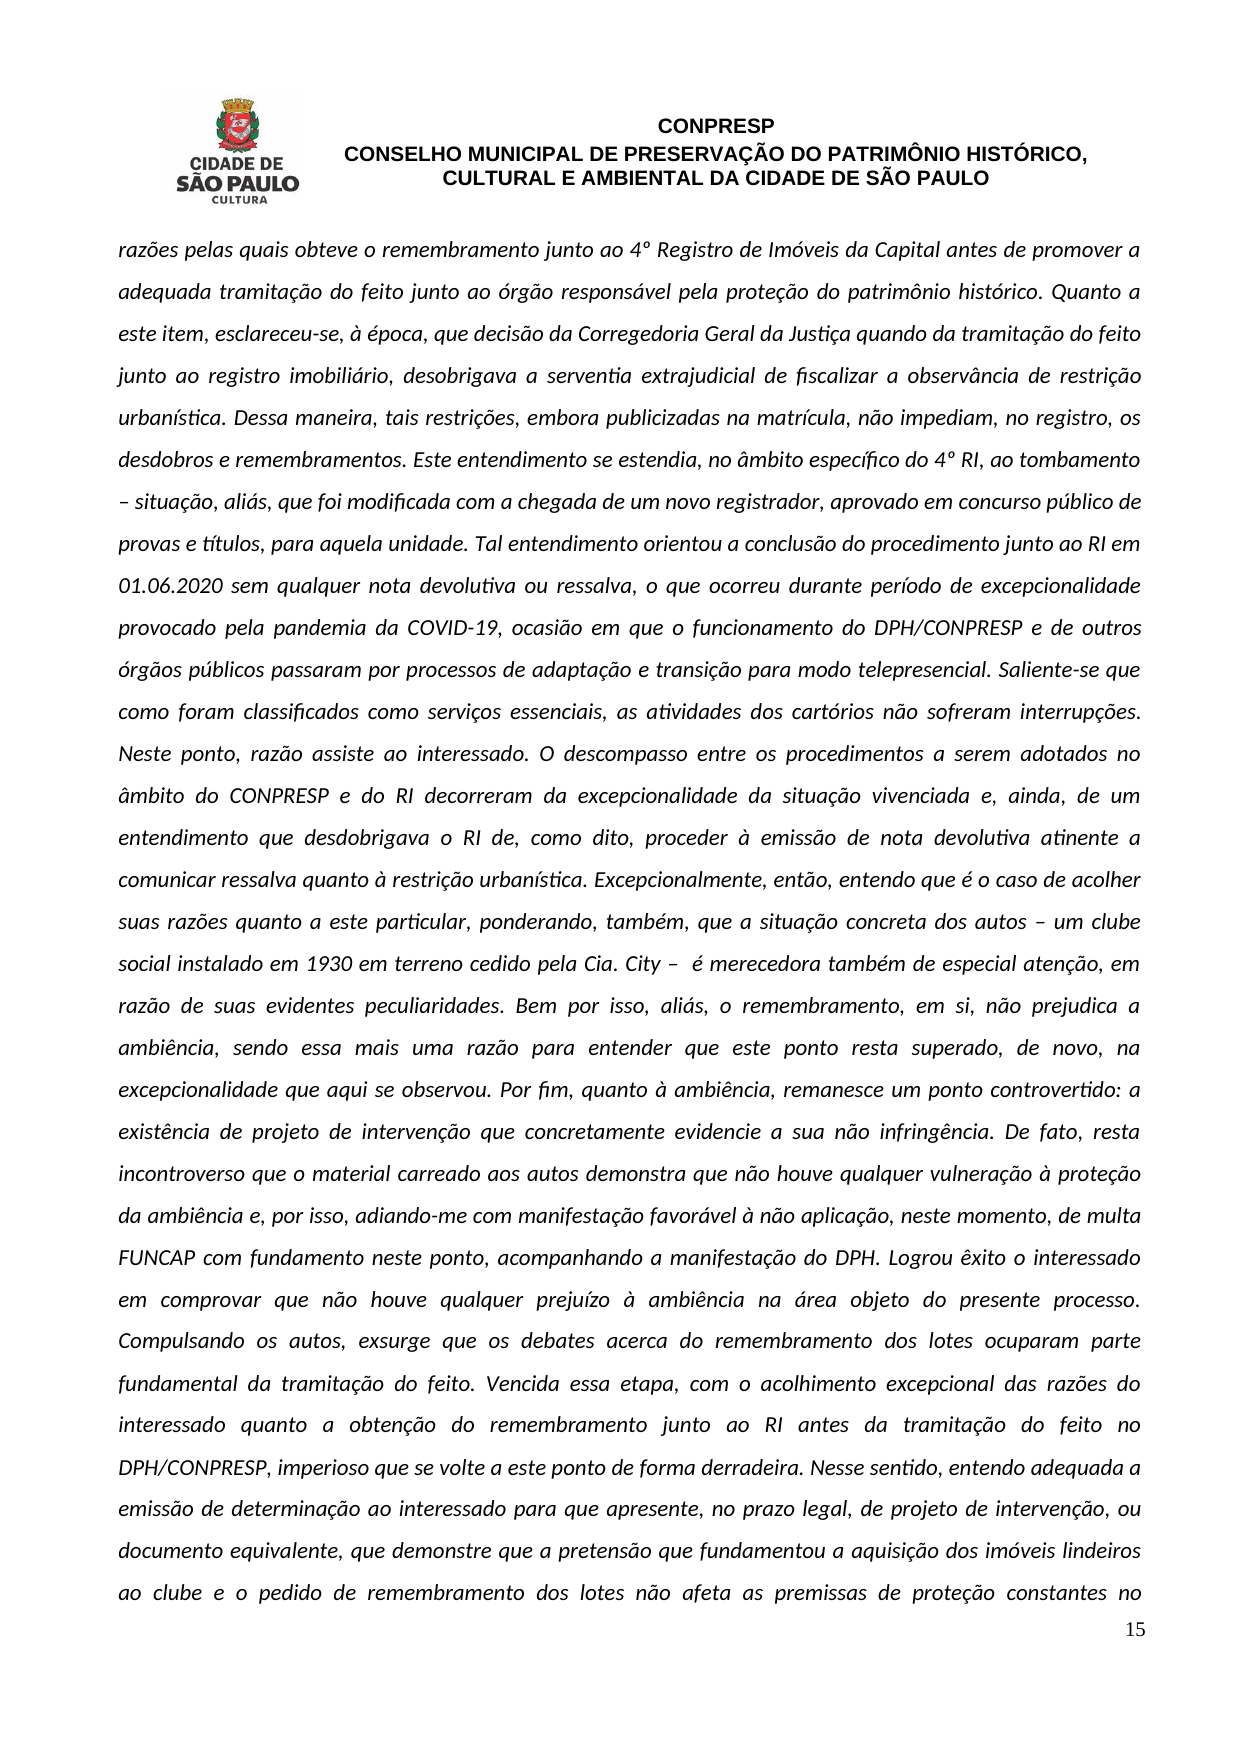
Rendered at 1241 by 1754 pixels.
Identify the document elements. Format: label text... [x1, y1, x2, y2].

text razões pelas quais obteve o remembramento junto ao 4º Registro de Imóveis da Capital antes de promover a adequada tramitação do feito junto ao órgão responsável pela proteção do patrimônio histórico. Quanto a este item, esclareceu-se, à época, que decisão da Corregedoria Geral da Justiça quando da tramitação do feito junto ao registro imobiliário, desobrigava a serventia extrajudicial de fiscalizar a observância de restrição urbanística. Dessa maneira, tais restrições, embora publicizadas na matrícula, não impediam, no registro, os desdobros e remembramentos. Este entendimento se estendia, no âmbito específico do 4º RI, ao tombamento – situação, aliás, que foi modificada com a chegada de um novo registrador, aprovado em concurso público de provas e títulos, para aquela unidade. Tal entendimento orientou a conclusão do procedimento junto ao RI em 01.06.2020 sem qualquer nota devolutiva ou ressalva, o que ocorreu durante período de excepcionalidade provocado pela pandemia da COVID-19, ocasião em que o funcionamento do DPH/CONPRESP e de outros órgãos públicos passaram por processos de adaptação e transição para modo telepresencial. Saliente-se que como foram classificados como serviços essenciais, as atividades dos cartórios não sofreram interrupções. Neste ponto, razão assiste ao interessado. O descompasso entre os procedimentos a serem adotados no âmbito do CONPRESP e do RI decorreram da excepcionalidade da situação vivenciada e, ainda, de um entendimento que desdobrigava o RI de, como dito, proceder à emissão de nota devolutiva atinente a comunicar ressalva quanto à restrição urbanística. Excepcionalmente, então, entendo que é o caso de acolher suas razões quanto a este particular, ponderando, também, que a situação concreta dos autos – um clube social instalado em 1930 em terreno cedido pela Cia. City – é merecedora também de especial atenção, em razão de suas evidentes peculiaridades. Bem por isso, aliás, o remembramento, em si, não prejudica a ambiência, sendo essa mais uma razão para entender que este ponto resta superado, de novo, na excepcionalidade que aqui se observou. Por fim, quanto à ambiência, remanesce um ponto controvertido: a existência de projeto de intervenção que concretamente evidencie a sua não infringência. De fato, resta incontroverso que o material carreado aos autos demonstra que não houve qualquer vulneração à proteção da ambiência e, por isso, adiando-me com manifestação favorável à não aplicação, neste momento, de multa FUNCAP com fundamento neste ponto, acompanhando a manifestação do DPH. Logrou êxito o interessado em comprovar que não houve qualquer prejuízo à ambiência na área objeto do presente processo. Compulsando os autos, exsurge que os debates acerca do remembramento dos lotes ocuparam parte fundamental da tramitação do feito. Vencida essa etapa, com o acolhimento excepcional das razões do interessado quanto a obtenção do remembramento junto ao RI antes da tramitação do feito no DPH/CONPRESP, imperioso que se volte a este ponto de forma derradeira. Nesse sentido, entendo adequada a emissão de determinação ao interessado para que apresente, no prazo legal, de projeto de intervenção, ou documento equivalente, que demonstre que a pretensão que fundamentou a aquisição dos imóveis lindeiros ao clube e o pedido de remembramento dos lotes não afeta as premissas de proteção constantes no [118, 235, 1146, 1607]
